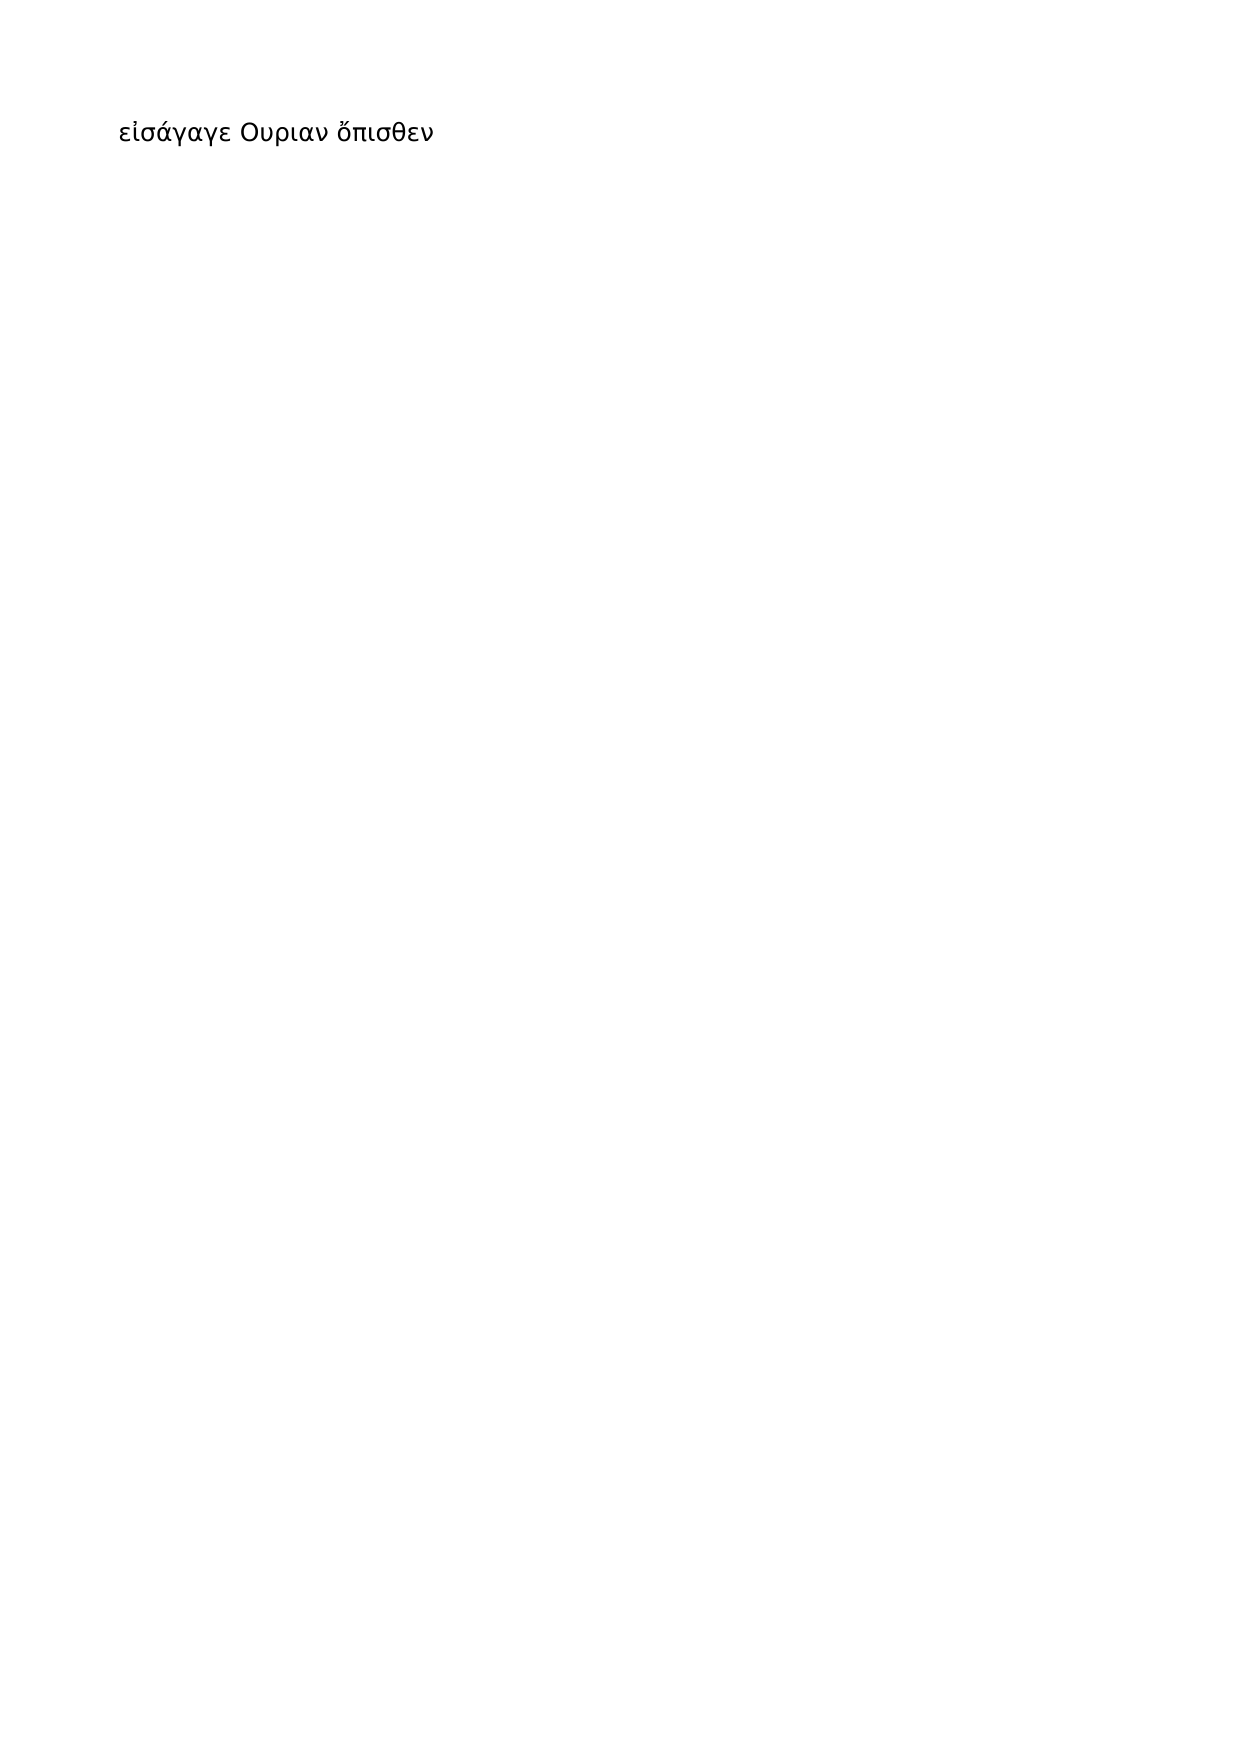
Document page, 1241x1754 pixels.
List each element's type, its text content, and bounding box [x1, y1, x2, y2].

text εἰσάγαγε Ουριαν ὄπισθεν [118, 118, 1122, 147]
